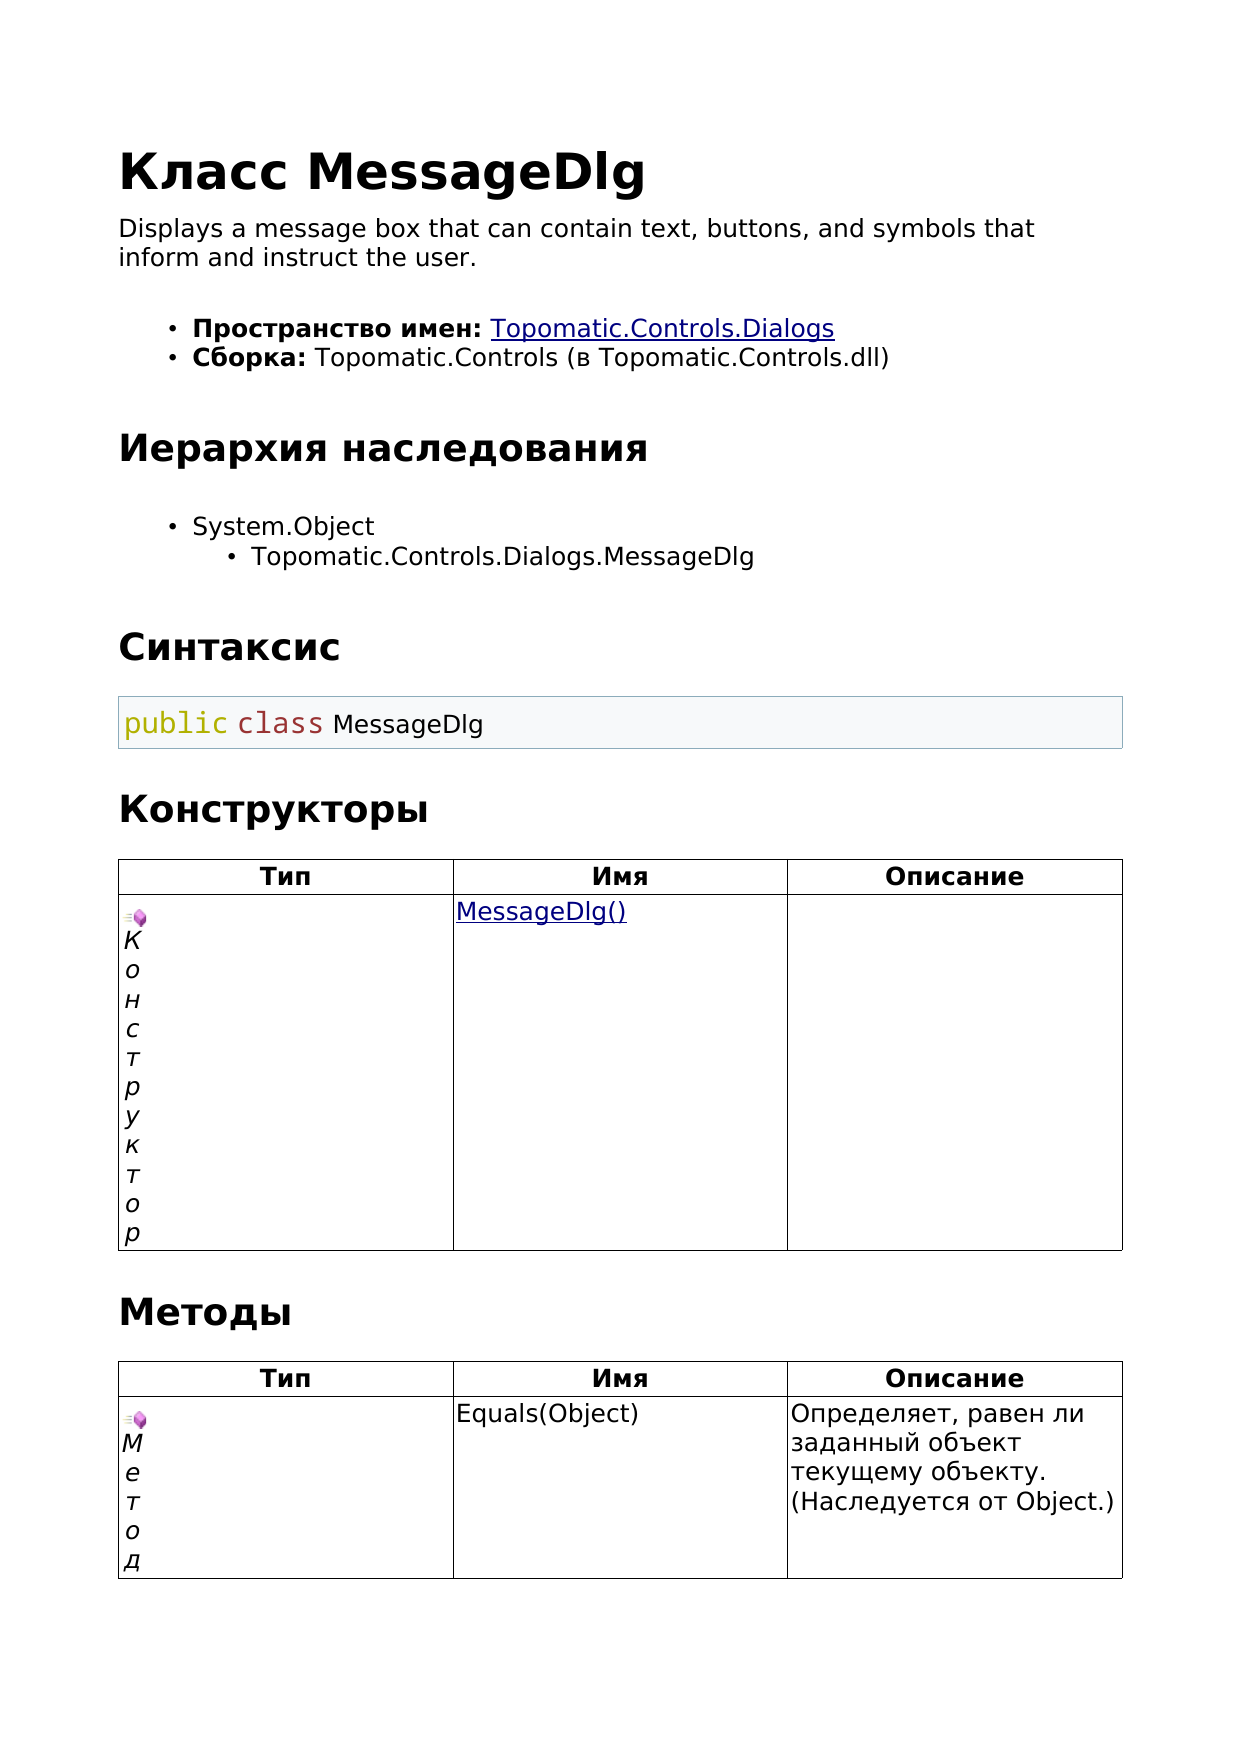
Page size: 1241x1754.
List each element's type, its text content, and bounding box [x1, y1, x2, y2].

table_cell Определяет, равен ли заданный объект текущему объекту. (Наследуется от Object.) [788, 1397, 1122, 1578]
table_header Тип [119, 860, 453, 894]
table_header Тип [119, 1362, 453, 1396]
table_cell MessageDlg() [454, 895, 787, 1250]
list Topomatic.Controls.Dialogs.MessageDlg [236, 542, 1122, 571]
picture [121, 909, 147, 927]
text Displays a message box that can contain text, buttons, and symbols that inform and instruct the user. [118, 214, 1122, 272]
table_header public class MessageDlg [119, 697, 1122, 748]
table_cell [119, 1397, 453, 1578]
subtitle Класс MessageDlg [118, 143, 1122, 201]
table_cell Equals(Object) [454, 1397, 787, 1578]
subtitle Конструкторы [118, 788, 1122, 831]
table_cell [788, 895, 1122, 1250]
picture [121, 1411, 147, 1429]
table_cell [119, 895, 453, 1250]
table_header Имя [454, 1362, 787, 1396]
subtitle Иерархия наследования [118, 427, 1122, 471]
list Пространство имен: Topomatic.Controls.Dialogs [177, 314, 1122, 343]
subtitle Методы [118, 1290, 1122, 1334]
list System.Object [177, 513, 1122, 542]
subtitle Синтаксис [118, 625, 1122, 669]
list Сборка: Topomatic.Controls (в Topomatic.Controls.dll) [177, 343, 1122, 372]
table_header Описание [788, 1362, 1122, 1396]
table_header Имя [454, 860, 787, 894]
table_header Описание [788, 860, 1122, 894]
